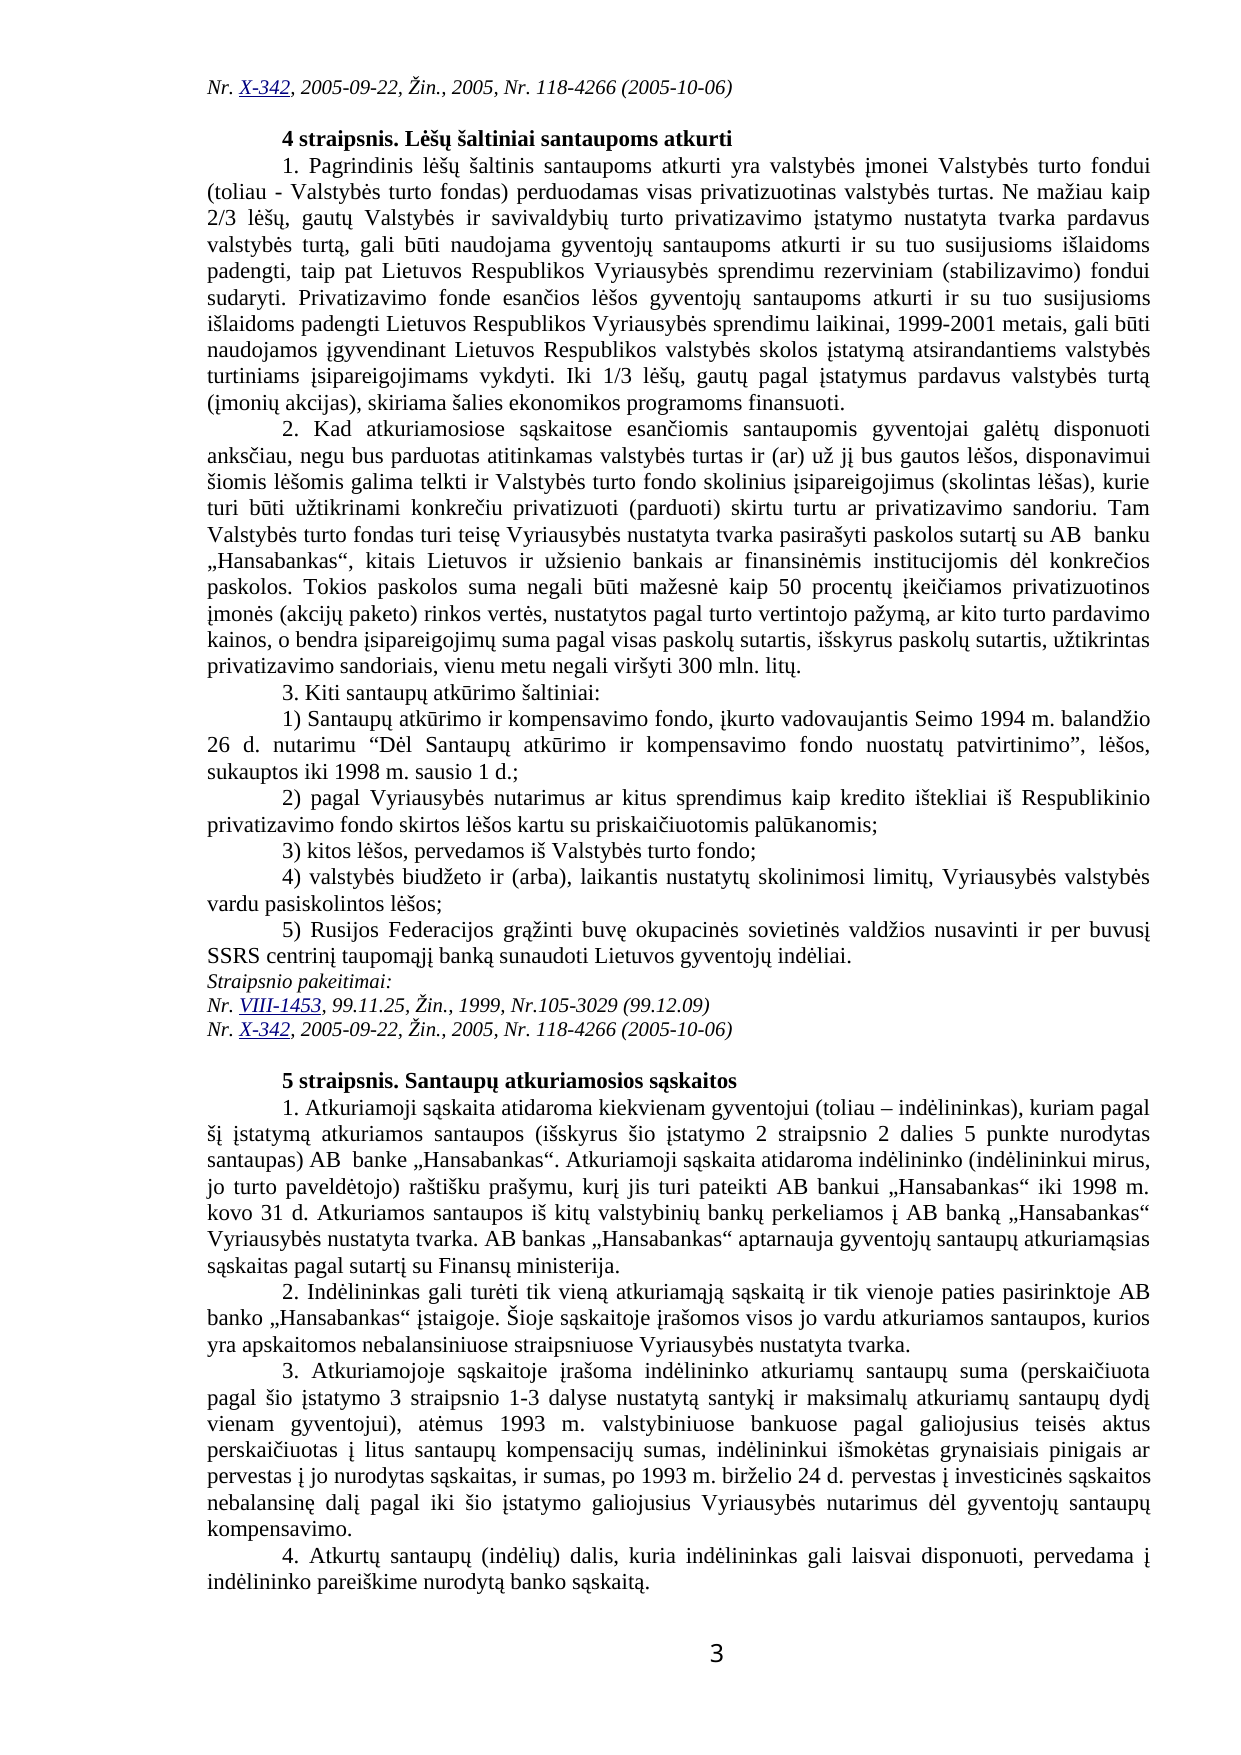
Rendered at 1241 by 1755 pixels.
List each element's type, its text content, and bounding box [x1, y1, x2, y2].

text Nr. X-342, 2005-09-22, Žin., 2005, Nr. 118-4266 (2005-10-06) [207, 75, 1152, 99]
text Nr. X-342, 2005-09-22, Žin., 2005, Nr. 118-4266 (2005-10-06) [207, 1017, 1152, 1041]
text 5) Rusijos Federacijos grąžinti buvę okupacinės sovietinės valdžios nusavinti ir per buvusį SSRS centrinį taupomąjį banką sunaudoti Lietuvos gyventojų indėliai. [207, 916, 1152, 969]
text 2. Indėlininkas gali turėti tik vieną atkuriamąją sąskaitą ir tik vienoje paties pasirinktoje AB banko „Hansabankas“ įstaigoje. Šioje sąskaitoje įrašomos visos jo vardu atkuriamos santaupos, kurios yra apskaitomos nebalansiniuose straipsniuose Vyriausybės nustatyta tvarka. [207, 1278, 1152, 1357]
text 4 straipsnis. Lėšų šaltiniai santaupoms atkurti [207, 125, 1152, 152]
text 1. Atkuriamoji sąskaita atidaroma kiekvienam gyventojui (toliau – indėlininkas), kuriam pagal šį įstatymą atkuriamos santaupos (išskyrus šio įstatymo 2 straipsnio 2 dalies 5 punkte nurodytas santaupas) AB banke „Hansabankas“. Atkuriamoji sąskaita atidaroma indėlininko (indėlininkui mirus, jo turto paveldėtojo) raštišku prašymu, kurį jis turi pateikti AB bankui „Hansabankas“ iki 1998 m. kovo 31 d. Atkuriamos santaupos iš kitų valstybinių bankų perkeliamos į AB banką „Hansabankas“ Vyriausybės nustatyta tvarka. AB bankas „Hansabankas“ aptarnauja gyventojų santaupų atkuriamąsias sąskaitas pagal sutartį su Finansų ministerija. [207, 1094, 1152, 1278]
text 2) pagal Vyriausybės nutarimus ar kitus sprendimus kaip kredito ištekliai iš Respublikinio privatizavimo fondo skirtos lėšos kartu su priskaičiuotomis palūkanomis; [207, 784, 1152, 837]
text 4) valstybės biudžeto ir (arba), laikantis nustatytų skolinimosi limitų, Vyriausybės valstybės vardu pasiskolintos lėšos; [207, 863, 1152, 916]
text 4. Atkurtų santaupų (indėlių) dalis, kuria indėlininkas gali laisvai disponuoti, pervedama į indėlininko pareiškime nurodytą banko sąskaitą. [207, 1542, 1152, 1594]
text 1. Pagrindinis lėšų šaltinis santaupoms atkurti yra valstybės įmonei Valstybės turto fondui (toliau - Valstybės turto fondas) perduodamas visas privatizuotinas valstybės turtas. Ne mažiau kaip 2/3 lėšų, gautų Valstybės ir savivaldybių turto privatizavimo įstatymo nustatyta tvarka pardavus valstybės turtą, gali būti naudojama gyventojų santaupoms atkurti ir su tuo susijusioms išlaidoms padengti, taip pat Lietuvos Respublikos Vyriausybės sprendimu rezerviniam (stabilizavimo) fondui sudaryti. Privatizavimo fonde esančios lėšos gyventojų santaupoms atkurti ir su tuo susijusioms išlaidoms padengti Lietuvos Respublikos Vyriausybės sprendimu laikinai, 1999-2001 metais, gali būti naudojamos įgyvendinant Lietuvos Respublikos valstybės skolos įstatymą atsirandantiems valstybės turtiniams įsipareigojimams vykdyti. Iki 1/3 lėšų, gautų pagal įstatymus pardavus valstybės turtą (įmonių akcijas), skiriama šalies ekonomikos programoms finansuoti. [207, 152, 1152, 415]
text 3) kitos lėšos, pervedamos iš Valstybės turto fondo; [207, 837, 1152, 863]
text Straipsnio pakeitimai: [207, 969, 1152, 993]
text 2. Kad atkuriamosiose sąskaitose esančiomis santaupomis gyventojai galėtų disponuoti anksčiau, negu bus parduotas atitinkamas valstybės turtas ir (ar) už jį bus gautos lėšos, disponavimui šiomis lėšomis galima telkti ir Valstybės turto fondo skolinius įsipareigojimus (skolintas lėšas), kurie turi būti užtikrinami konkrečiu privatizuoti (parduoti) skirtu turtu ar privatizavimo sandoriu. Tam Valstybės turto fondas turi teisę Vyriausybės nustatyta tvarka pasirašyti paskolos sutartį su AB banku „Hansabankas“, kitais Lietuvos ir užsienio bankais ar finansinėmis institucijomis dėl konkrečios paskolos. Tokios paskolos suma negali būti mažesnė kaip 50 procentų įkeičiamos privatizuotinos įmonės (akcijų paketo) rinkos vertės, nustatytos pagal turto vertintojo pažymą, ar kito turto pardavimo kainos, o bendra įsipareigojimų suma pagal visas paskolų sutartis, išskyrus paskolų sutartis, užtikrintas privatizavimo sandoriais, vienu metu negali viršyti 300 mln. litų. [207, 415, 1152, 679]
text Nr. VIII-1453, 99.11.25, Žin., 1999, Nr.105-3029 (99.12.09) [207, 993, 1152, 1017]
text 3. Atkuriamojoje sąskaitoje įrašoma indėlininko atkuriamų santaupų suma (perskaičiuota pagal šio įstatymo 3 straipsnio 1-3 dalyse nustatytą santykį ir maksimalų atkuriamų santaupų dydį vienam gyventojui), atėmus 1993 m. valstybiniuose bankuose pagal galiojusius teisės aktus perskaičiuotas į litus santaupų kompensacijų sumas, indėlininkui išmokėtas grynaisiais pinigais ar pervestas į jo nurodytas sąskaitas, ir sumas, po 1993 m. birželio 24 d. pervestas į investicinės sąskaitos nebalansinę dalį pagal iki šio įstatymo galiojusius Vyriausybės nutarimus dėl gyventojų santaupų kompensavimo. [207, 1357, 1152, 1542]
text 3. Kiti santaupų atkūrimo šaltiniai: [207, 679, 1152, 705]
text 5 straipsnis. Santaupų atkuriamosios sąskaitos [207, 1067, 1152, 1094]
text 1) Santaupų atkūrimo ir kompensavimo fondo, įkurto vadovaujantis Seimo 1994 m. balandžio 26 d. nutarimu “Dėl Santaupų atkūrimo ir kompensavimo fondo nuostatų patvirtinimo”, lėšos, sukauptos iki 1998 m. sausio 1 d.; [207, 705, 1152, 784]
